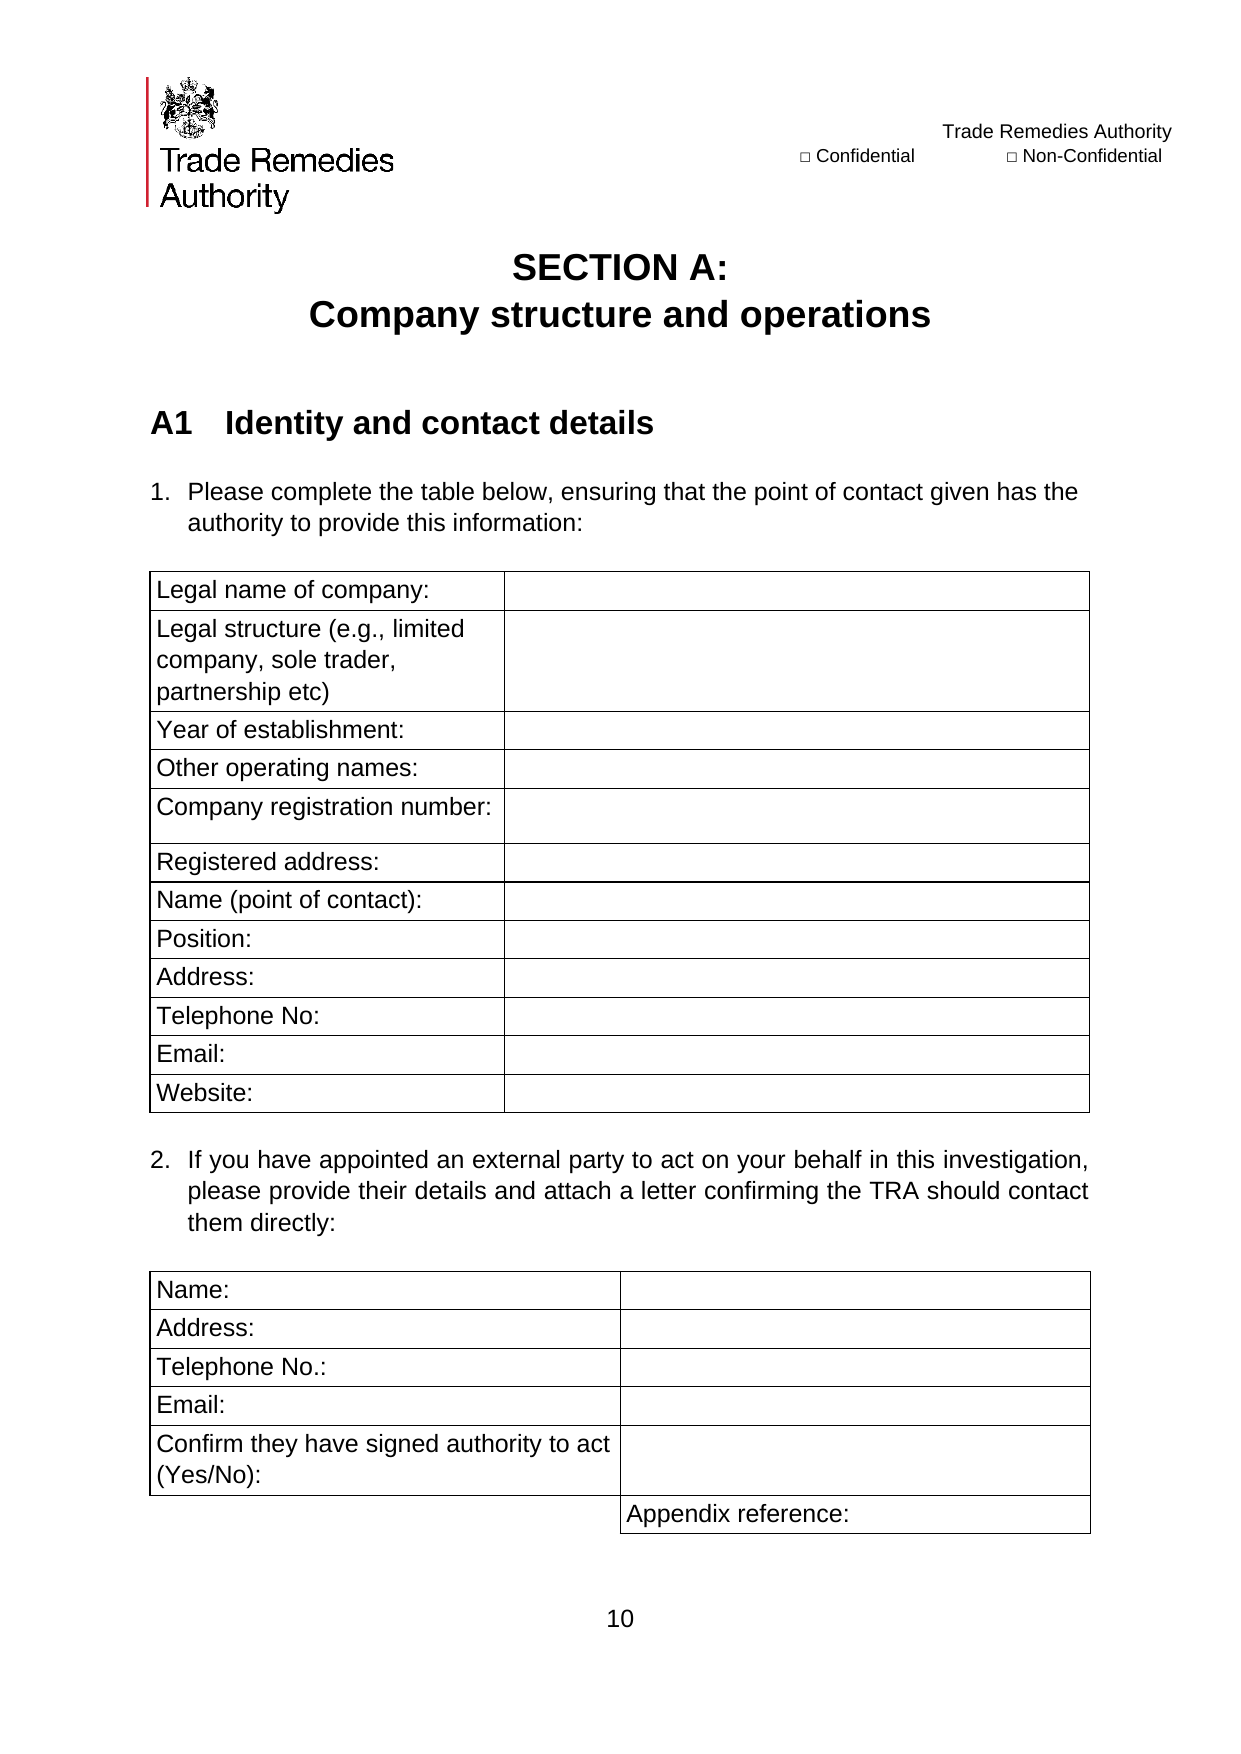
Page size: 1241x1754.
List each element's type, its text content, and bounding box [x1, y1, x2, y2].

table_cell [505, 1036, 1089, 1073]
table_cell Address: [151, 1310, 620, 1348]
table_cell Year of establishment: [151, 712, 504, 749]
table_cell Confirm they have signed authority to act (Yes/No): [151, 1426, 620, 1494]
table_cell Registered address: [151, 844, 504, 881]
table_cell [621, 1426, 1090, 1494]
table_header Name: [151, 1272, 620, 1309]
table_cell Telephone No.: [151, 1349, 620, 1386]
table_cell [505, 998, 1089, 1035]
table_cell [505, 1075, 1089, 1112]
table_cell Website: [151, 1075, 504, 1112]
table_cell [621, 1310, 1090, 1348]
table_cell [621, 1349, 1090, 1386]
table_cell Telephone No: [151, 998, 504, 1035]
table_cell Position: [151, 921, 504, 958]
table_header [621, 1272, 1090, 1309]
table_cell [505, 921, 1089, 958]
table_cell [505, 611, 1089, 711]
table_cell Email: [151, 1387, 620, 1424]
list If you have appointed an external party to act on your behalf in this investigation, please provide their details and attach a letter confirming the TRA should contact them directly: [150, 1144, 1090, 1236]
subtitle SECTION A: Company structure and operations [150, 245, 1090, 335]
table_header Legal name of company: [151, 572, 504, 609]
table_cell Company registration number: [151, 789, 504, 843]
table_cell [505, 789, 1089, 843]
table_cell [505, 959, 1089, 997]
table_cell Appendix reference: [621, 1496, 1090, 1533]
table_cell [505, 883, 1089, 920]
table_cell Email: [151, 1036, 504, 1073]
table_cell [621, 1387, 1090, 1424]
table_cell [505, 712, 1089, 749]
table_cell Address: [151, 959, 504, 997]
table_cell Legal structure (e.g., limited company, sole trader, partnership etc) [151, 611, 504, 711]
table_cell [505, 750, 1089, 788]
table_cell [505, 844, 1089, 881]
table_cell Other operating names: [151, 750, 504, 788]
subtitle A1 Identity and contact details [150, 403, 1090, 441]
table_cell Name (point of contact): [151, 883, 504, 920]
table_header [505, 572, 1089, 609]
table_cell [150, 1496, 620, 1533]
list Please complete the table below, ensuring that the point of contact given has the authority to provide this information: [150, 476, 1090, 537]
